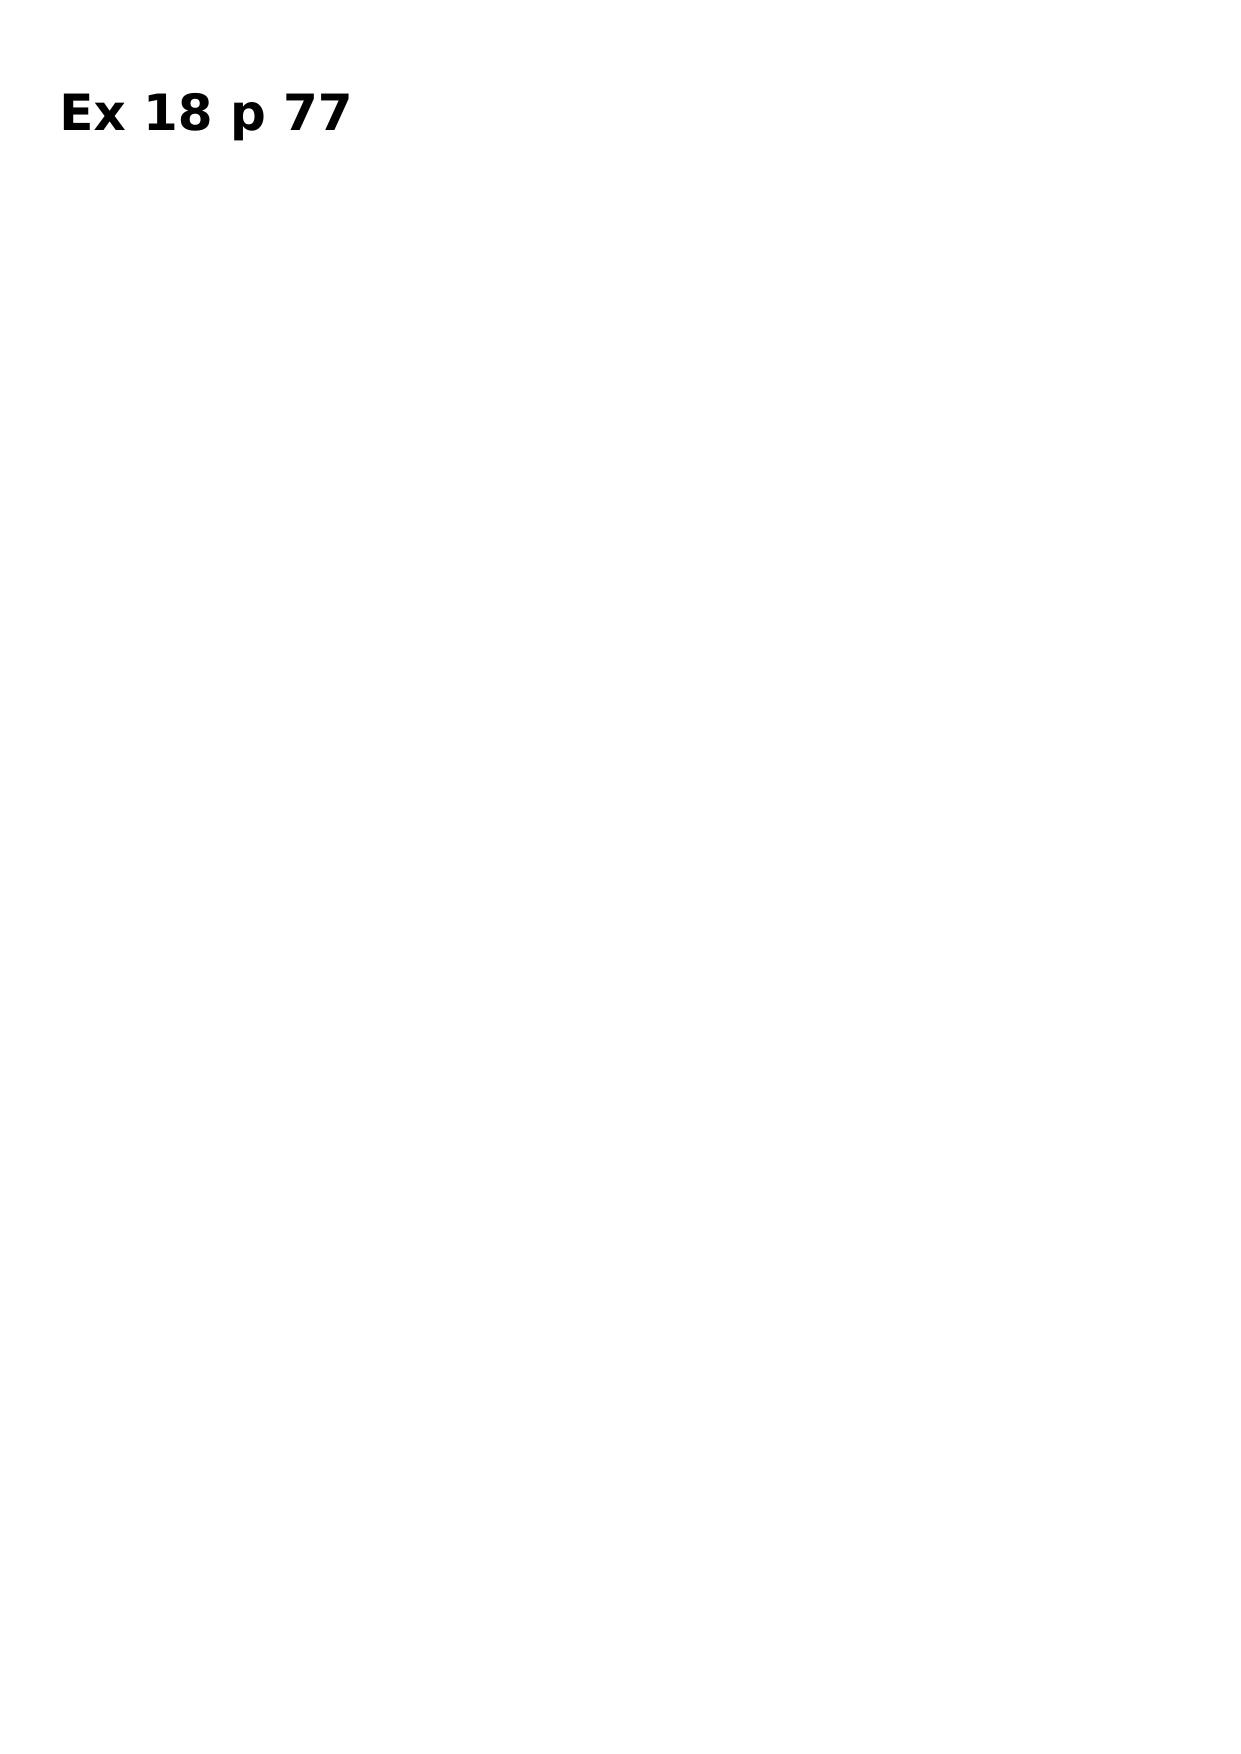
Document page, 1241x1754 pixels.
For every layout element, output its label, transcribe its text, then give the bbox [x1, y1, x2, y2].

subtitle Ex 18 p 77 [59, 84, 1181, 142]
